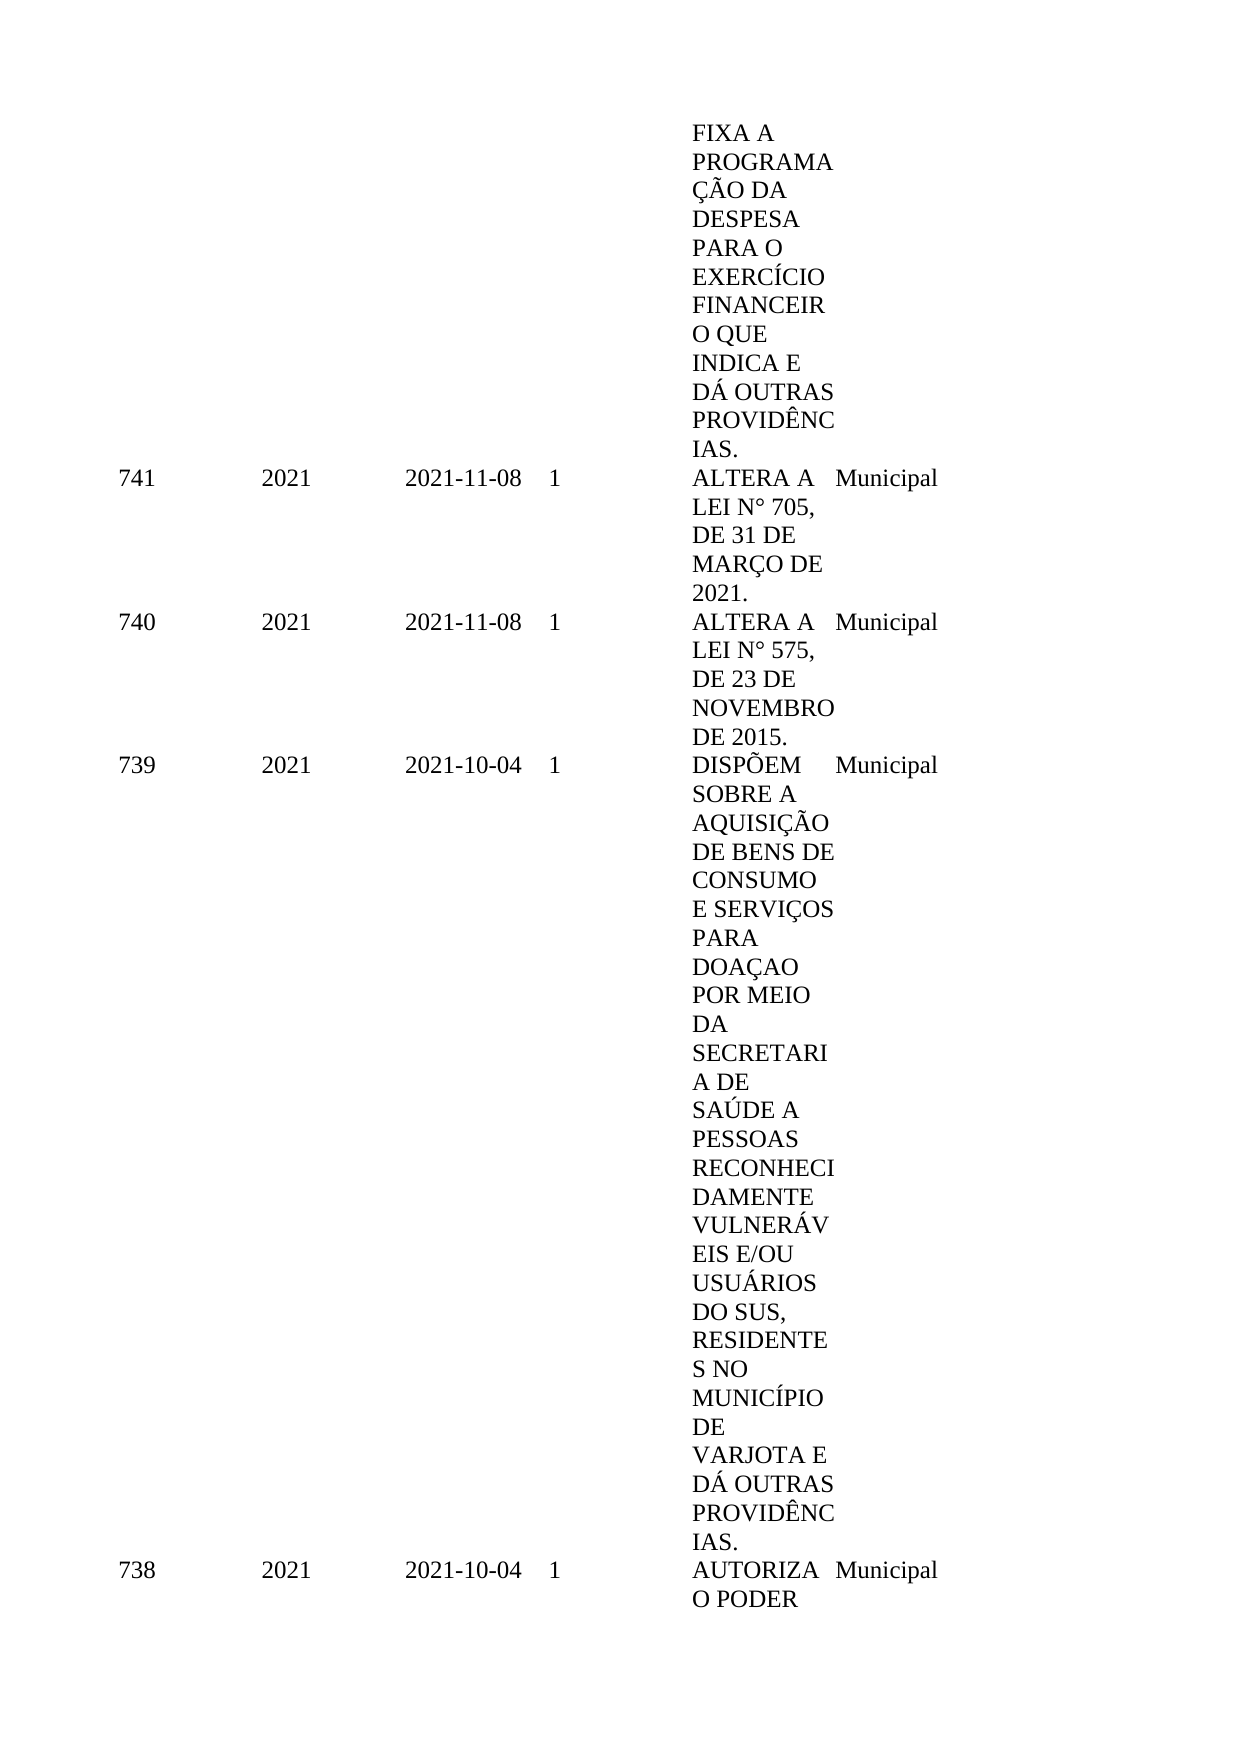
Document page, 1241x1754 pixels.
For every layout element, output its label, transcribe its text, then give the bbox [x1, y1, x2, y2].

table_cell 2021 [261, 751, 405, 1556]
table_cell 2021 [261, 607, 405, 751]
table_cell Municipal [835, 1556, 979, 1613]
table_cell [979, 751, 1122, 1556]
table_cell [979, 118, 1122, 463]
table_cell 2021 [261, 463, 405, 607]
table_cell [979, 607, 1122, 751]
table_cell 2021-11-08 [405, 463, 548, 607]
table_cell 739 [118, 751, 261, 1556]
table_cell AUTORIZA O PODER [692, 1556, 835, 1613]
table_cell 741 [118, 463, 261, 607]
table_cell [548, 118, 692, 463]
table_cell 2021-11-08 [405, 607, 548, 751]
table_cell 1 [548, 607, 692, 751]
table_cell Municipal [835, 751, 979, 1556]
table_cell FIXA A PROGRAMAÇÃO DA DESPESA PARA O EXERCÍCIO FINANCEIRO QUE INDICA E DÁ OUTRAS PROVIDÊNCIAS. [692, 118, 835, 463]
table_cell 2021-10-04 [405, 1556, 548, 1613]
table_cell [979, 1556, 1122, 1613]
table_cell 1 [548, 751, 692, 1556]
table_cell DISPÕEM SOBRE A AQUISIÇÃO DE BENS DE CONSUMO E SERVIÇOS PARA DOAÇAO POR MEIO DA SECRETARIA DE SAÚDE A PESSOAS RECONHECIDAMENTE VULNERÁVEIS E/OU USUÁRIOS DO SUS, RESIDENTES NO MUNICÍPIO DE VARJOTA E DÁ OUTRAS PROVIDÊNCIAS. [692, 751, 835, 1556]
table_cell 1 [548, 463, 692, 607]
table_cell [405, 118, 548, 463]
table_cell [261, 118, 405, 463]
table_cell [118, 118, 261, 463]
table_cell Municipal [835, 607, 979, 751]
table_cell ALTERA A LEI N° 575, DE 23 DE NOVEMBRO DE 2015. [692, 607, 835, 751]
table_cell 1 [548, 1556, 692, 1613]
table_cell 2021 [261, 1556, 405, 1613]
table_cell 738 [118, 1556, 261, 1613]
table_cell Municipal [835, 463, 979, 607]
table_cell [835, 118, 979, 463]
table_cell 740 [118, 607, 261, 751]
table_cell [979, 463, 1122, 607]
table_cell 2021-10-04 [405, 751, 548, 1556]
table_cell ALTERA A LEI N° 705, DE 31 DE MARÇO DE 2021. [692, 463, 835, 607]
